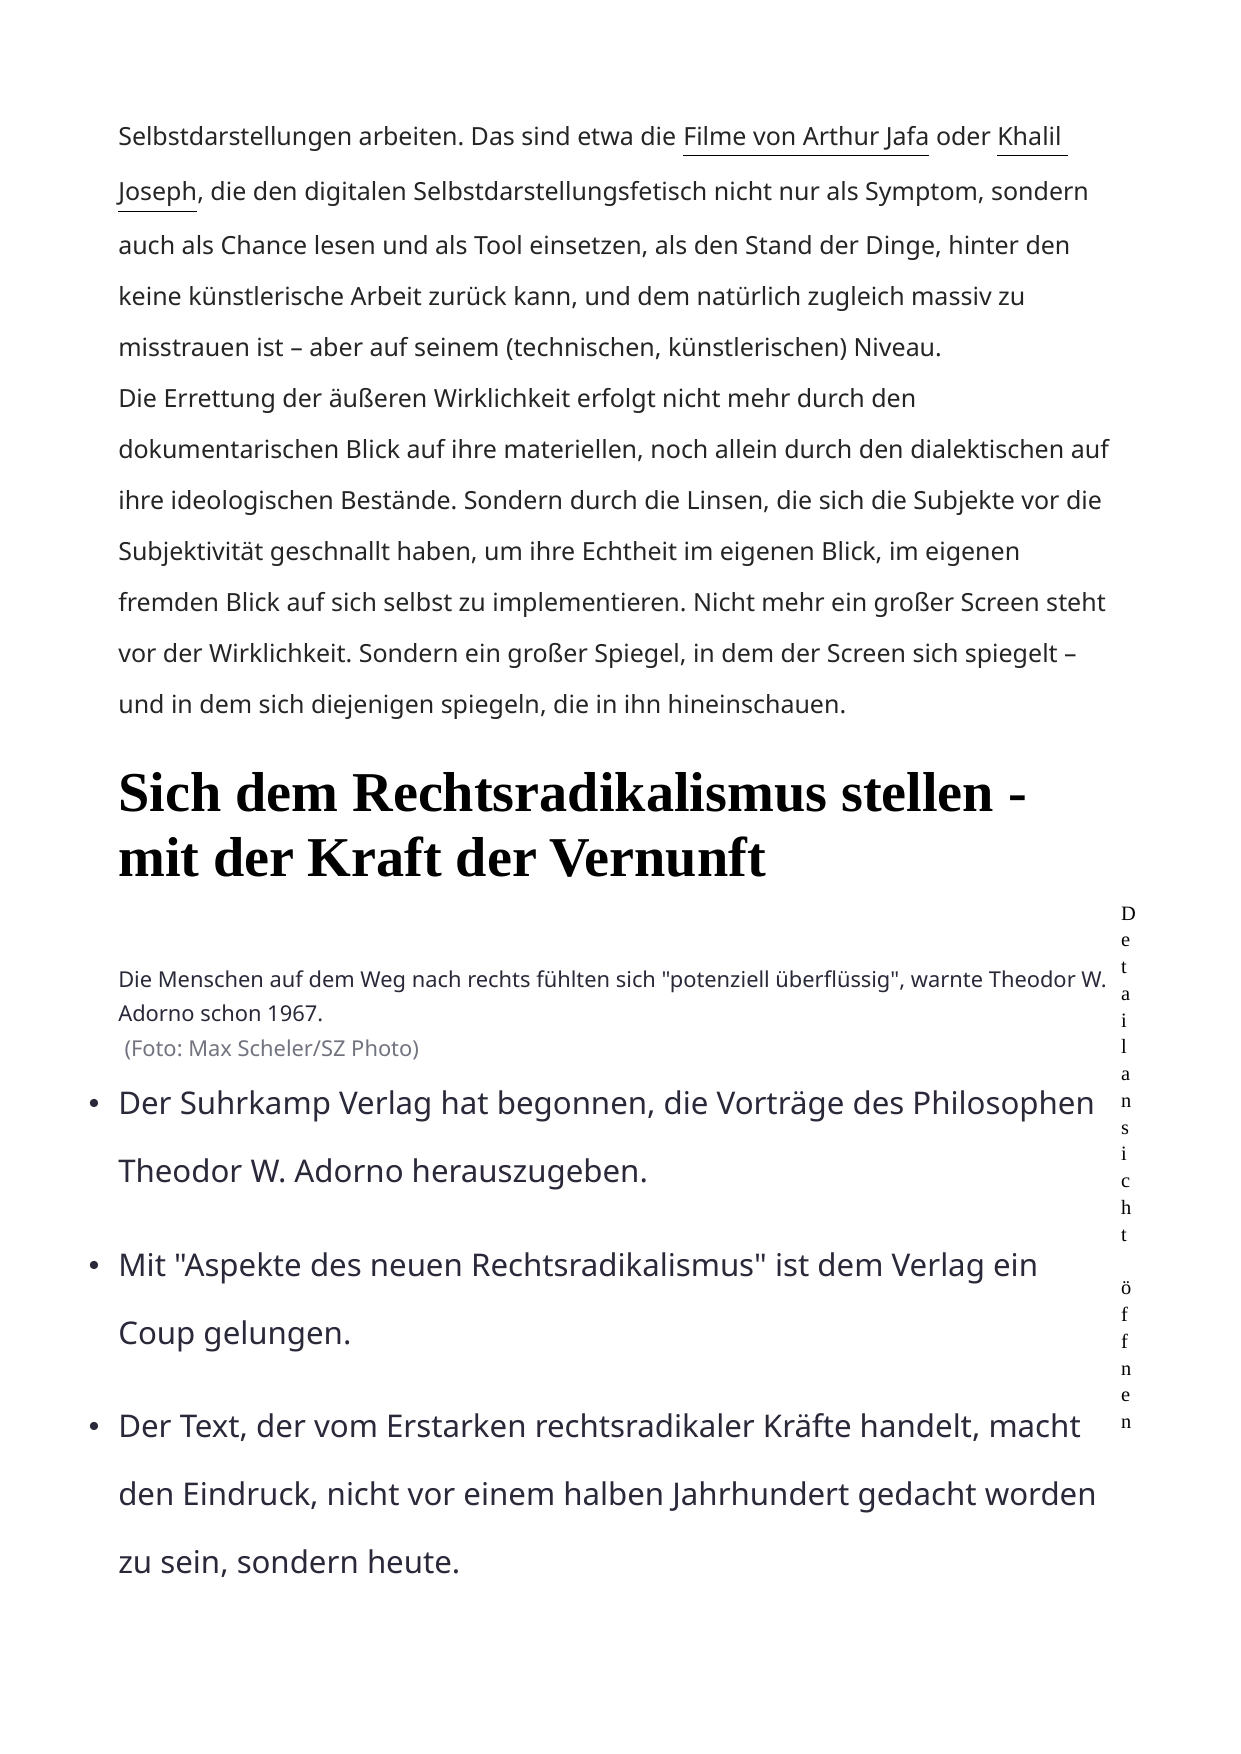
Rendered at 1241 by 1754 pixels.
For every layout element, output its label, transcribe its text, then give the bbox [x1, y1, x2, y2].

text Die Errettung der äußeren Wirklichkeit erfolgt nicht mehr durch den dokumentarischen Blick auf ihre materiellen, noch allein durch den dialektischen auf ihre ideologischen Bestände. Sondern durch die Linsen, die sich die Subjekte vor die Subjektivität geschnallt haben, um ihre Echtheit im eigenen Blick, im eigenen fremden Blick auf sich selbst zu implementieren. Nicht mehr ein großer Screen steht vor der Wirklichkeit. Sondern ein großer Spiegel, in dem der Screen sich spiegelt – und in dem sich diejenigen spiegeln, die in ihn hineinschauen. [118, 381, 1122, 721]
list Der Suhrkamp Verlag hat begonnen, die Vorträge des Philosophen Theodor W. Adorno herauszugeben. [118, 1081, 1121, 1192]
subtitle Sich dem Rechtsradikalismus stellen - mit der Kraft der Vernunft [118, 759, 1122, 888]
list Mit "Aspekte des neuen Rechtsradikalismus" ist dem Verlag ein Coup gelungen. [118, 1242, 1121, 1353]
text Selbstdarstellungen arbeiten. Das sind etwa die Filme von Arthur Jafa oder Khalil Joseph, die den digitalen Selbstdarstellungsfetisch nicht nur als Symptom, sondern auch als Chance lesen und als Tool einsetzen, als den Stand der Dinge, hinter den keine künstlerische Arbeit zurück kann, und dem natürlich zugleich massiv zu misstrauen ist – aber auf seinem (technischen, künstlerischen) Niveau. [118, 118, 1122, 364]
text (Foto: Max Scheler/SZ Photo) [118, 1032, 1121, 1062]
text Die Menschen auf dem Weg nach rechts fühlten sich "potenziell überflüssig", warnte Theodor W. Adorno schon 1967. [118, 964, 1121, 1028]
list Der Text, der vom Erstarken rechtsradikaler Kräfte handelt, macht den Eindruck, nicht vor einem halben Jahrhundert gedacht worden zu sein, sondern heute. [118, 1404, 1122, 1583]
